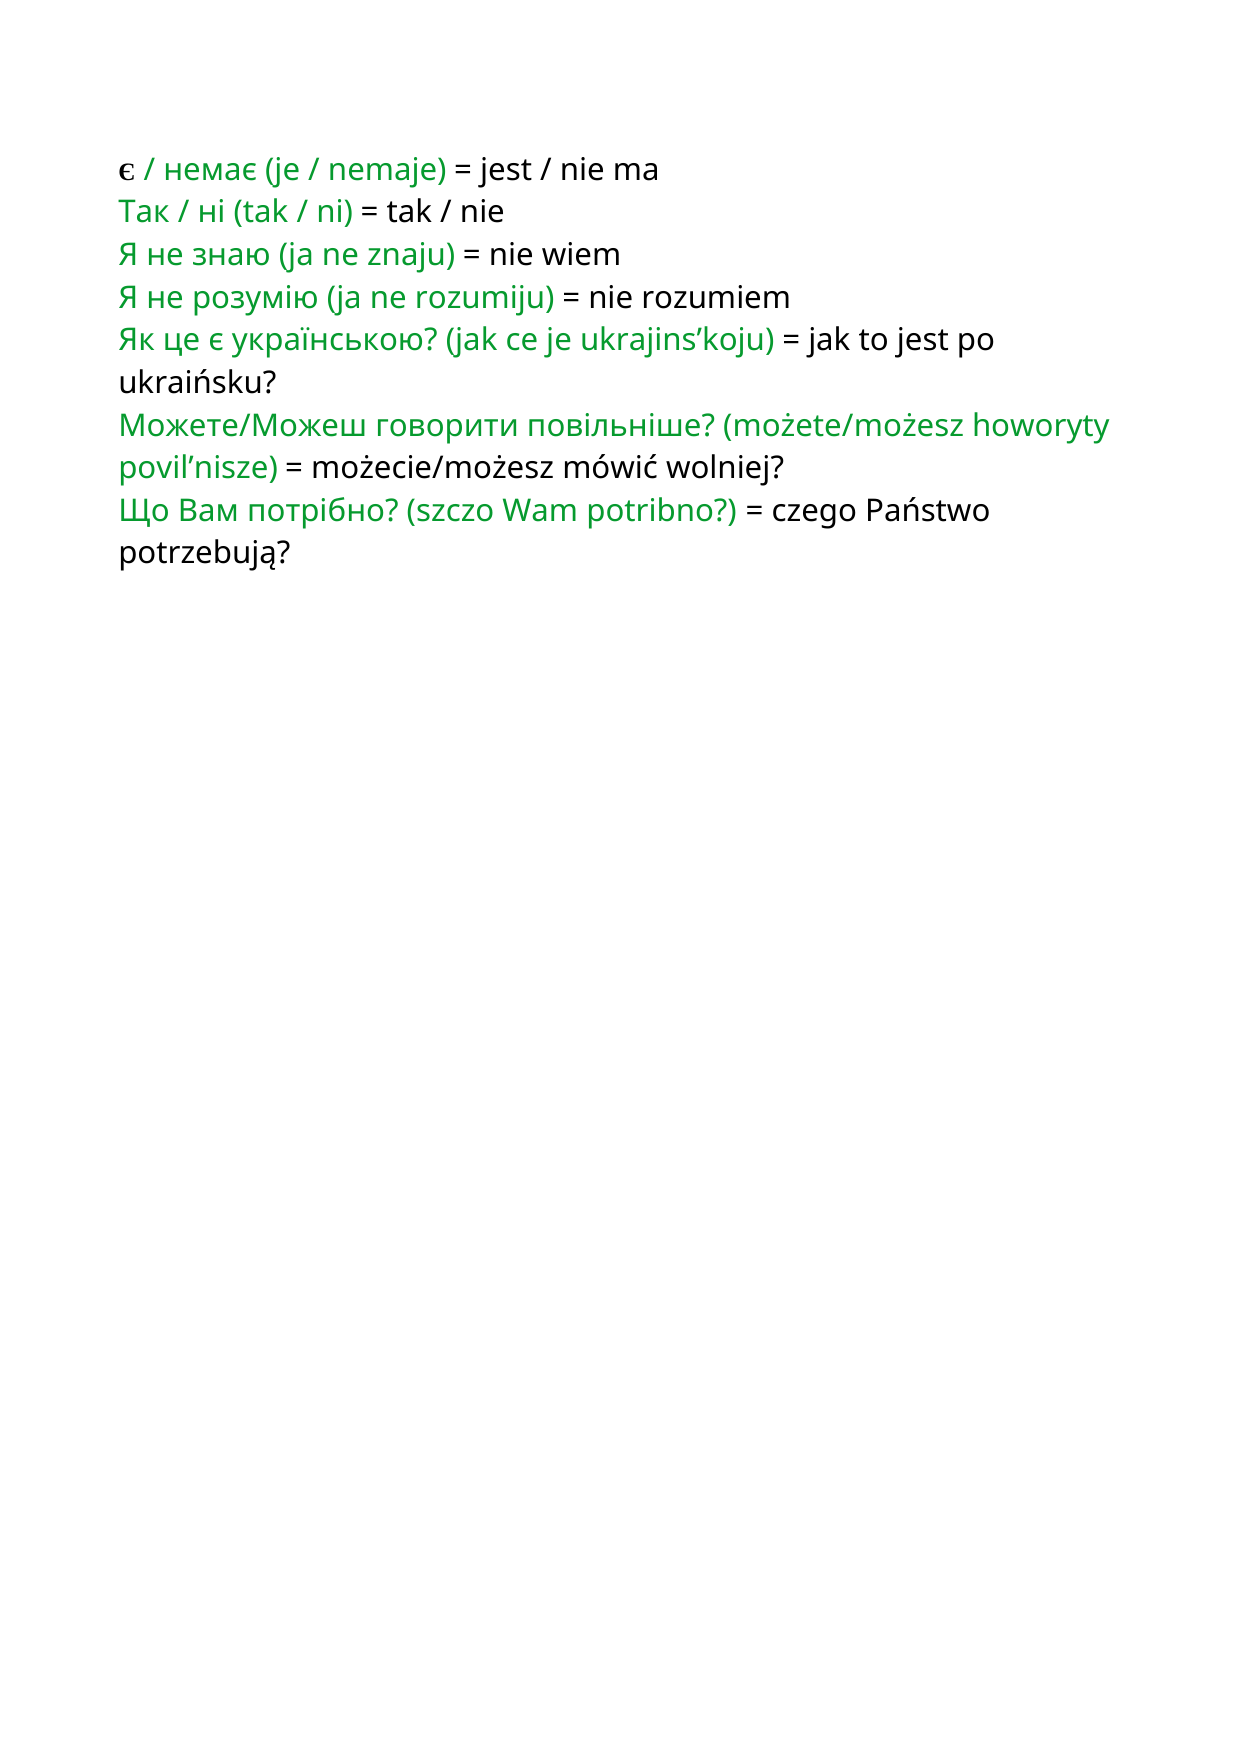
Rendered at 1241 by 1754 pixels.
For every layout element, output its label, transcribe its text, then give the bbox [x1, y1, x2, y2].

list Як це є українською? (jak ce je ukrajins’koju) = jak to jest po ukraińsku? [118, 317, 1122, 402]
text Є / немає (je / nemaje) = jest / nie ma [118, 147, 1122, 189]
list Я не знаю (ja ne znaju) = nie wiem [118, 232, 1122, 275]
text Так / ні (tak / ni) = tak / nie [118, 189, 1122, 232]
list Що Вам потрібно? (szczo Wam potribno?) = czego Państwo potrzebują? [118, 488, 1122, 573]
list Можете/Mожеш говорити повільніше? (możete/możesz howoryty povilʹnisze) = możecie/możesz mówić wolniej? [118, 402, 1122, 488]
list Я не розумію (ja ne rozumiju) = nie rozumiem [118, 275, 1122, 317]
